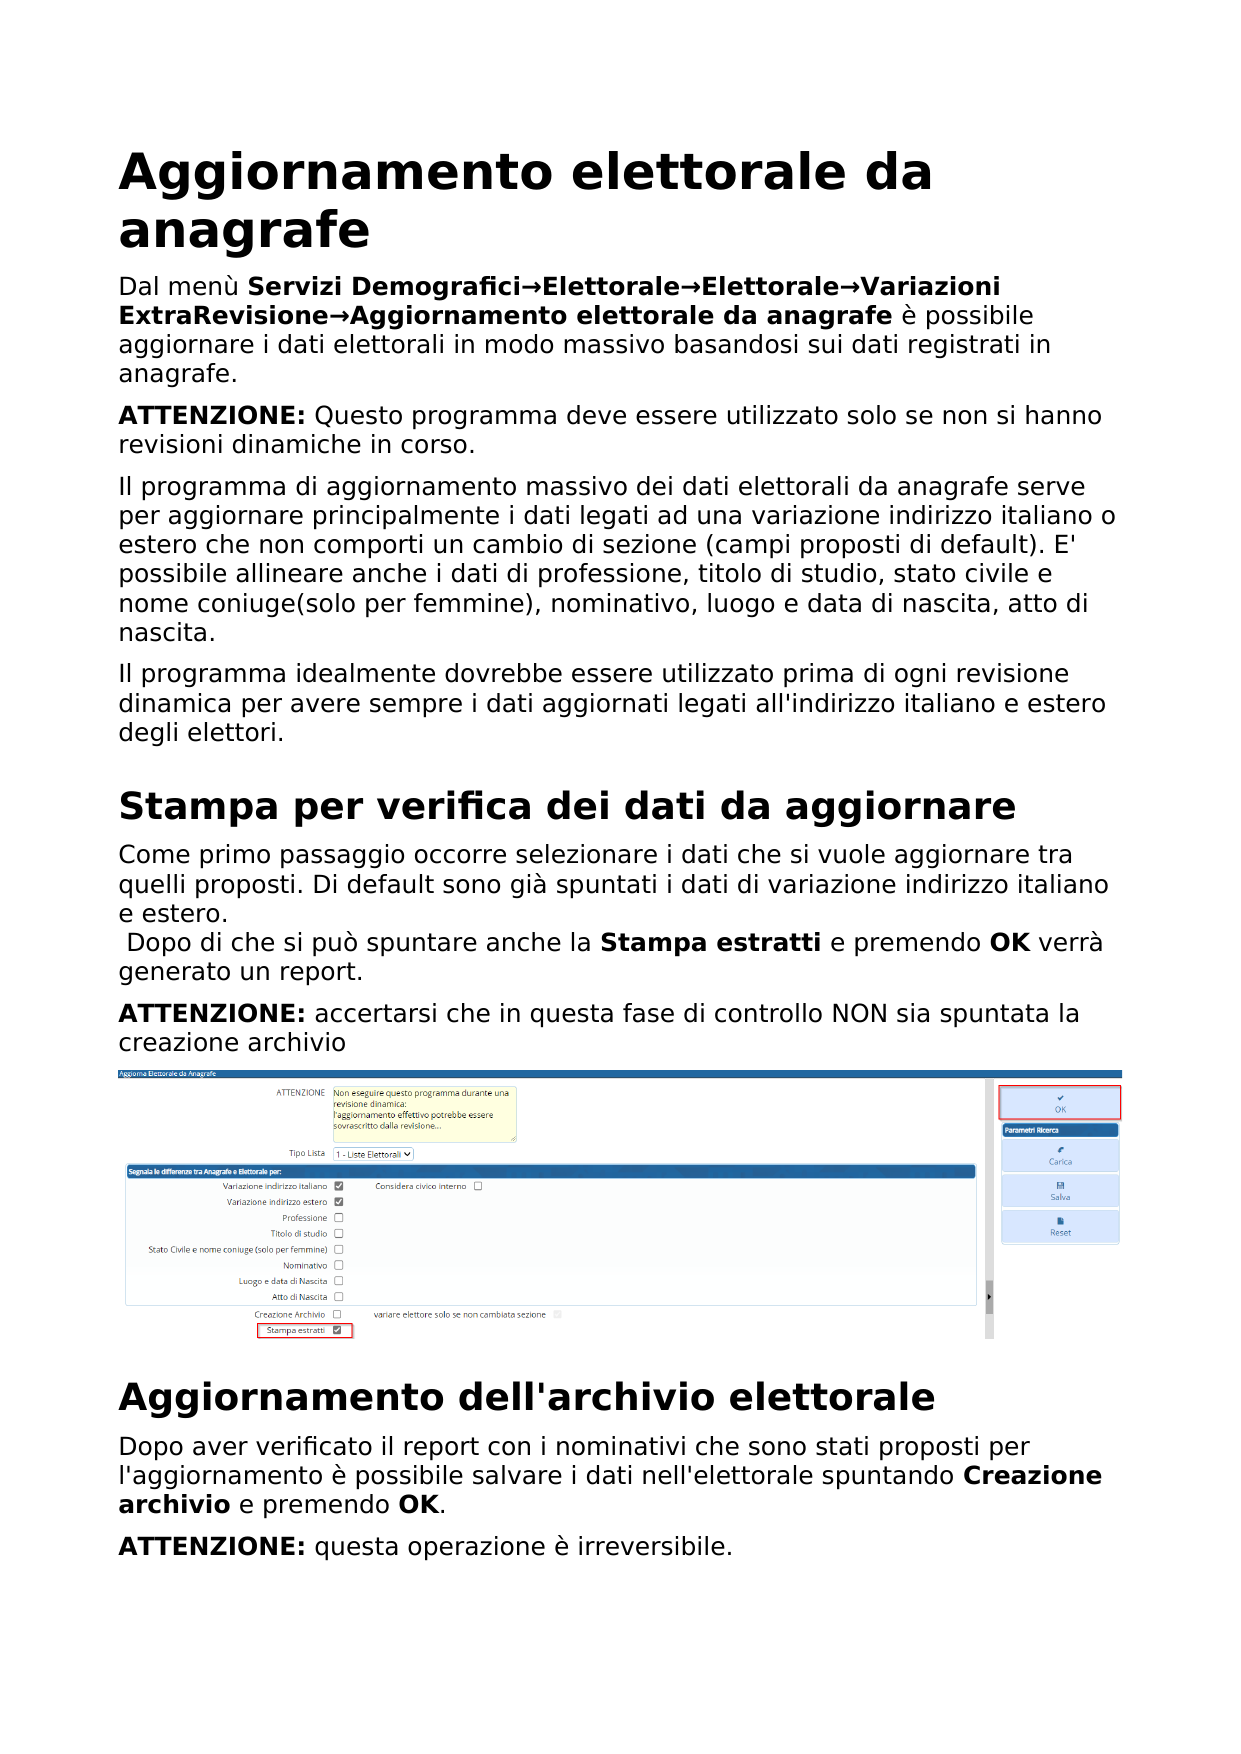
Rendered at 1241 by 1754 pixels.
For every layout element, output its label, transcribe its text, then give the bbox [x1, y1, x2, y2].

subtitle Stampa per verifica dei dati da aggiornare [118, 784, 1122, 828]
text Come primo passaggio occorre selezionare i dati che si vuole aggiornare tra quelli proposti. Di default sono già spuntati i dati di variazione indirizzo italiano e estero. Dopo di che si può spuntare anche la Stampa estratti e premendo OK verrà generato un report. [118, 841, 1122, 987]
text Dal menù Servizi Demografici→Elettorale→Elettorale→Variazioni ExtraRevisione→Aggiornamento elettorale da anagrafe è possibile aggiornare i dati elettorali in modo massivo basandosi sui dati registrati in anagrafe. [118, 272, 1122, 389]
text ATTENZIONE: Questo programma deve essere utilizzato solo se non si hanno revisioni dinamiche in corso. [118, 401, 1122, 459]
subtitle Aggiornamento dell'archivio elettorale [118, 1376, 1122, 1419]
text ATTENZIONE: questa operazione è irreversibile. [118, 1532, 1122, 1561]
text ATTENZIONE: accertarsi che in questa fase di controllo NON sia spuntata la creazione archivio [118, 999, 1122, 1057]
text Il programma idealmente dovrebbe essere utilizzato prima di ogni revisione dinamica per avere sempre i dati aggiornati legati all'indirizzo italiano e estero degli elettori. [118, 659, 1122, 747]
text Dopo aver verificato il report con i nominativi che sono stati proposti per l'aggiornamento è possibile salvare i dati nell'elettorale spuntando Creazione archivio e premendo OK. [118, 1432, 1122, 1519]
text Il programma di aggiornamento massivo dei dati elettorali da anagrafe serve per aggiornare principalmente i dati legati ad una variazione indirizzo italiano o estero che non comporti un cambio di sezione (campi proposti di default). E' possibile allineare anche i dati di professione, titolo di studio, stato civile e nome coniuge(solo per femmine), nominativo, luogo e data di nascita, atto di nascita. [118, 472, 1122, 647]
picture [118, 1070, 1123, 1339]
subtitle Aggiornamento elettorale da anagrafe [118, 143, 1122, 259]
